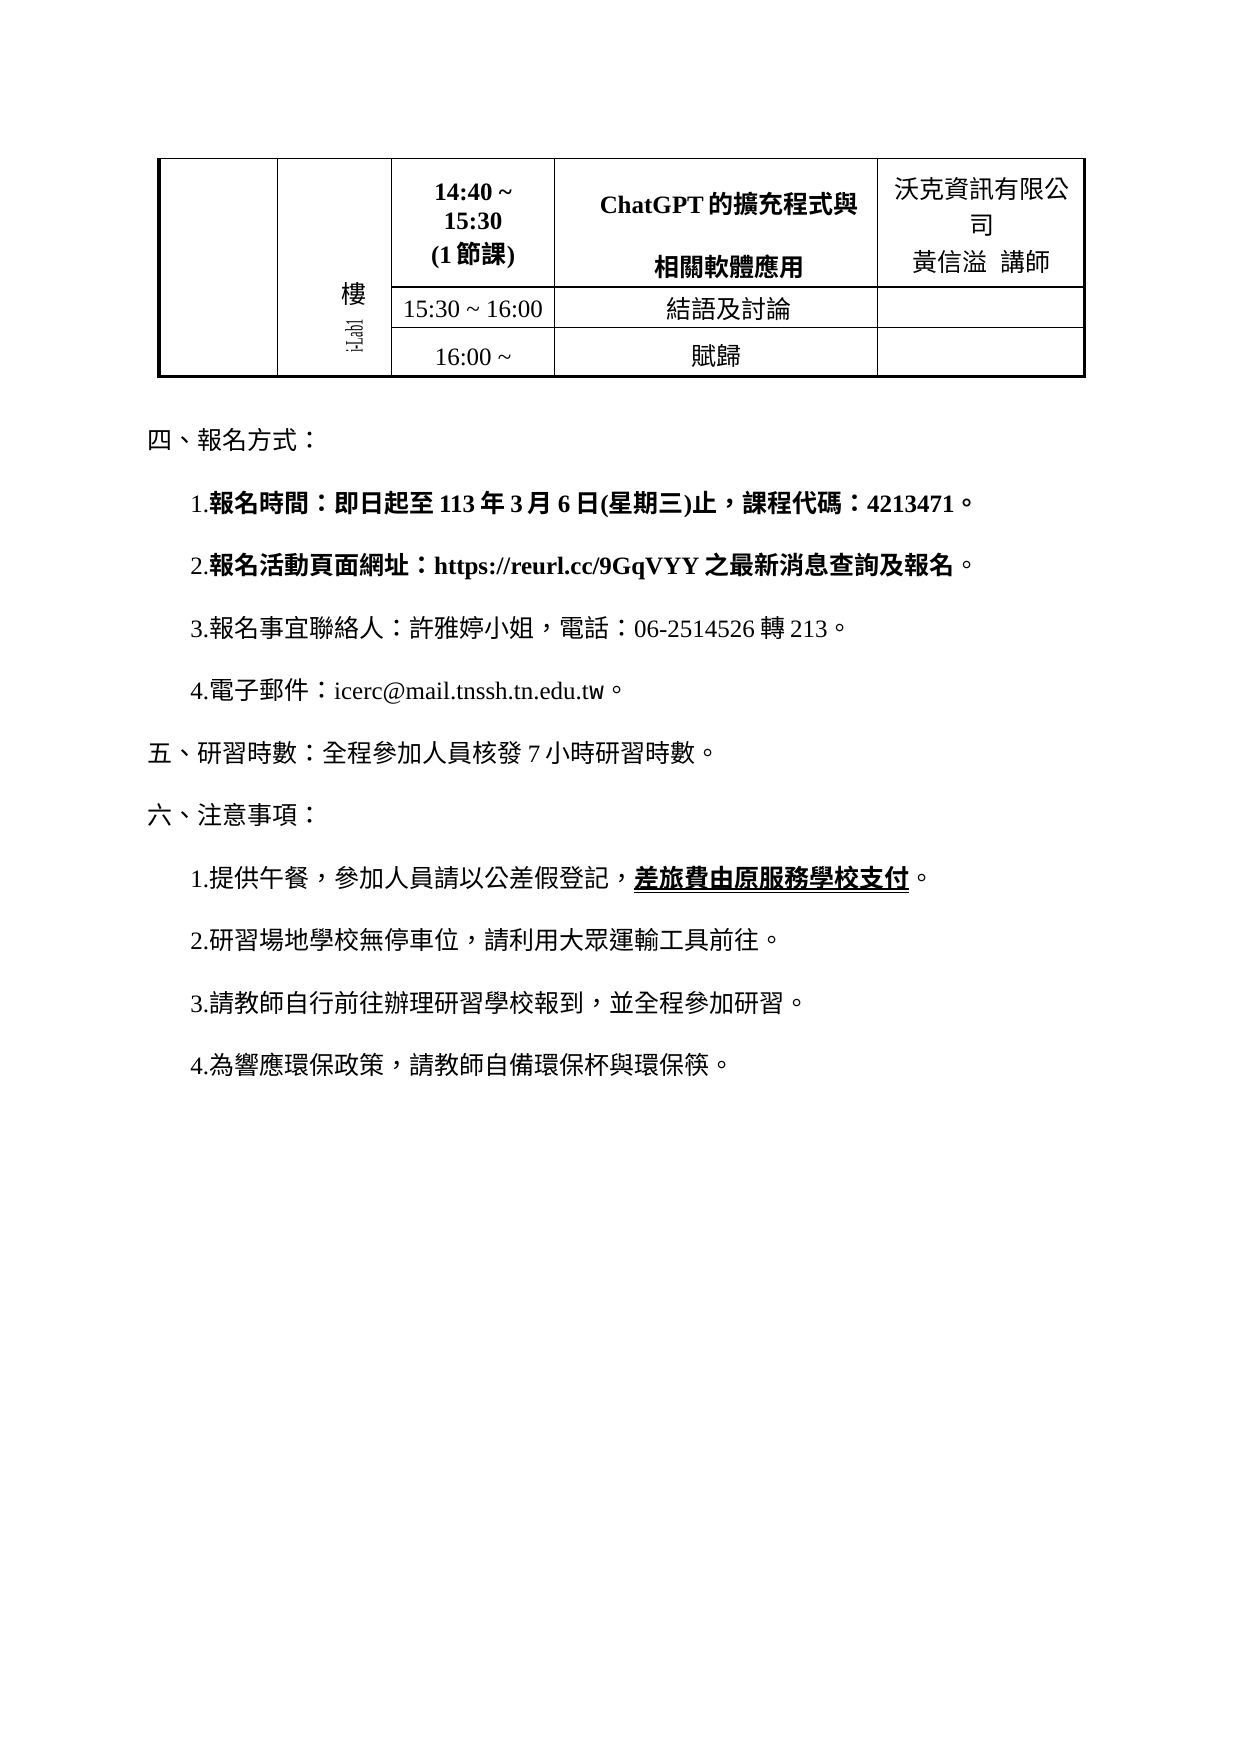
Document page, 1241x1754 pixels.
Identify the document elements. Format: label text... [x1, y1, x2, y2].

table_cell 14:40 ~ 15:30 (1節課) [392, 159, 554, 286]
text 1.報名時間：即日起至113年3月6日(星期三)止，課程代碼：4213471。 [190, 459, 1092, 522]
text 五、研習時數：全程參加人員核發7小時研習時數。 [148, 709, 1092, 772]
table_cell [878, 328, 1083, 375]
table_cell [161, 159, 277, 375]
table_cell 沃克資訊有限公司 黃信溢 講師 [878, 159, 1083, 286]
table_cell 15:30 ~ 16:00 [392, 288, 554, 327]
text 4.電子郵件：icerc@mail.tnssh.tn.edu.tw。 [190, 647, 1092, 709]
table_cell ChatGPT的擴充程式與相關軟體應用 [555, 159, 877, 286]
table_cell 樓i-Lab1 [278, 159, 391, 375]
text 2.報名活動頁面網址：https://reurl.cc/9GqVYY之最新消息查詢及報名。 [190, 522, 1092, 584]
table_cell [878, 288, 1083, 327]
text 3.請教師自行前往辦理研習學校報到，並全程參加研習。 [190, 959, 1092, 1022]
text 2.研習場地學校無停車位，請利用大眾運輸工具前往。 [190, 897, 1092, 959]
text 六、注意事項： [148, 772, 1092, 834]
text 3.報名事宜聯絡人：許雅婷小姐，電話：06-2514526轉213。 [190, 584, 1092, 647]
table_cell 賦歸 [555, 328, 877, 375]
table_cell 16:00 ~ [392, 328, 554, 375]
text 1.提供午餐，參加人員請以公差假登記，差旅費由原服務學校支付。 [190, 834, 1092, 897]
table_cell 結語及討論 [555, 288, 877, 327]
text 四、報名方式： [148, 397, 1092, 459]
text 4.為響應環保政策，請教師自備環保杯與環保筷。 [190, 1022, 1092, 1084]
